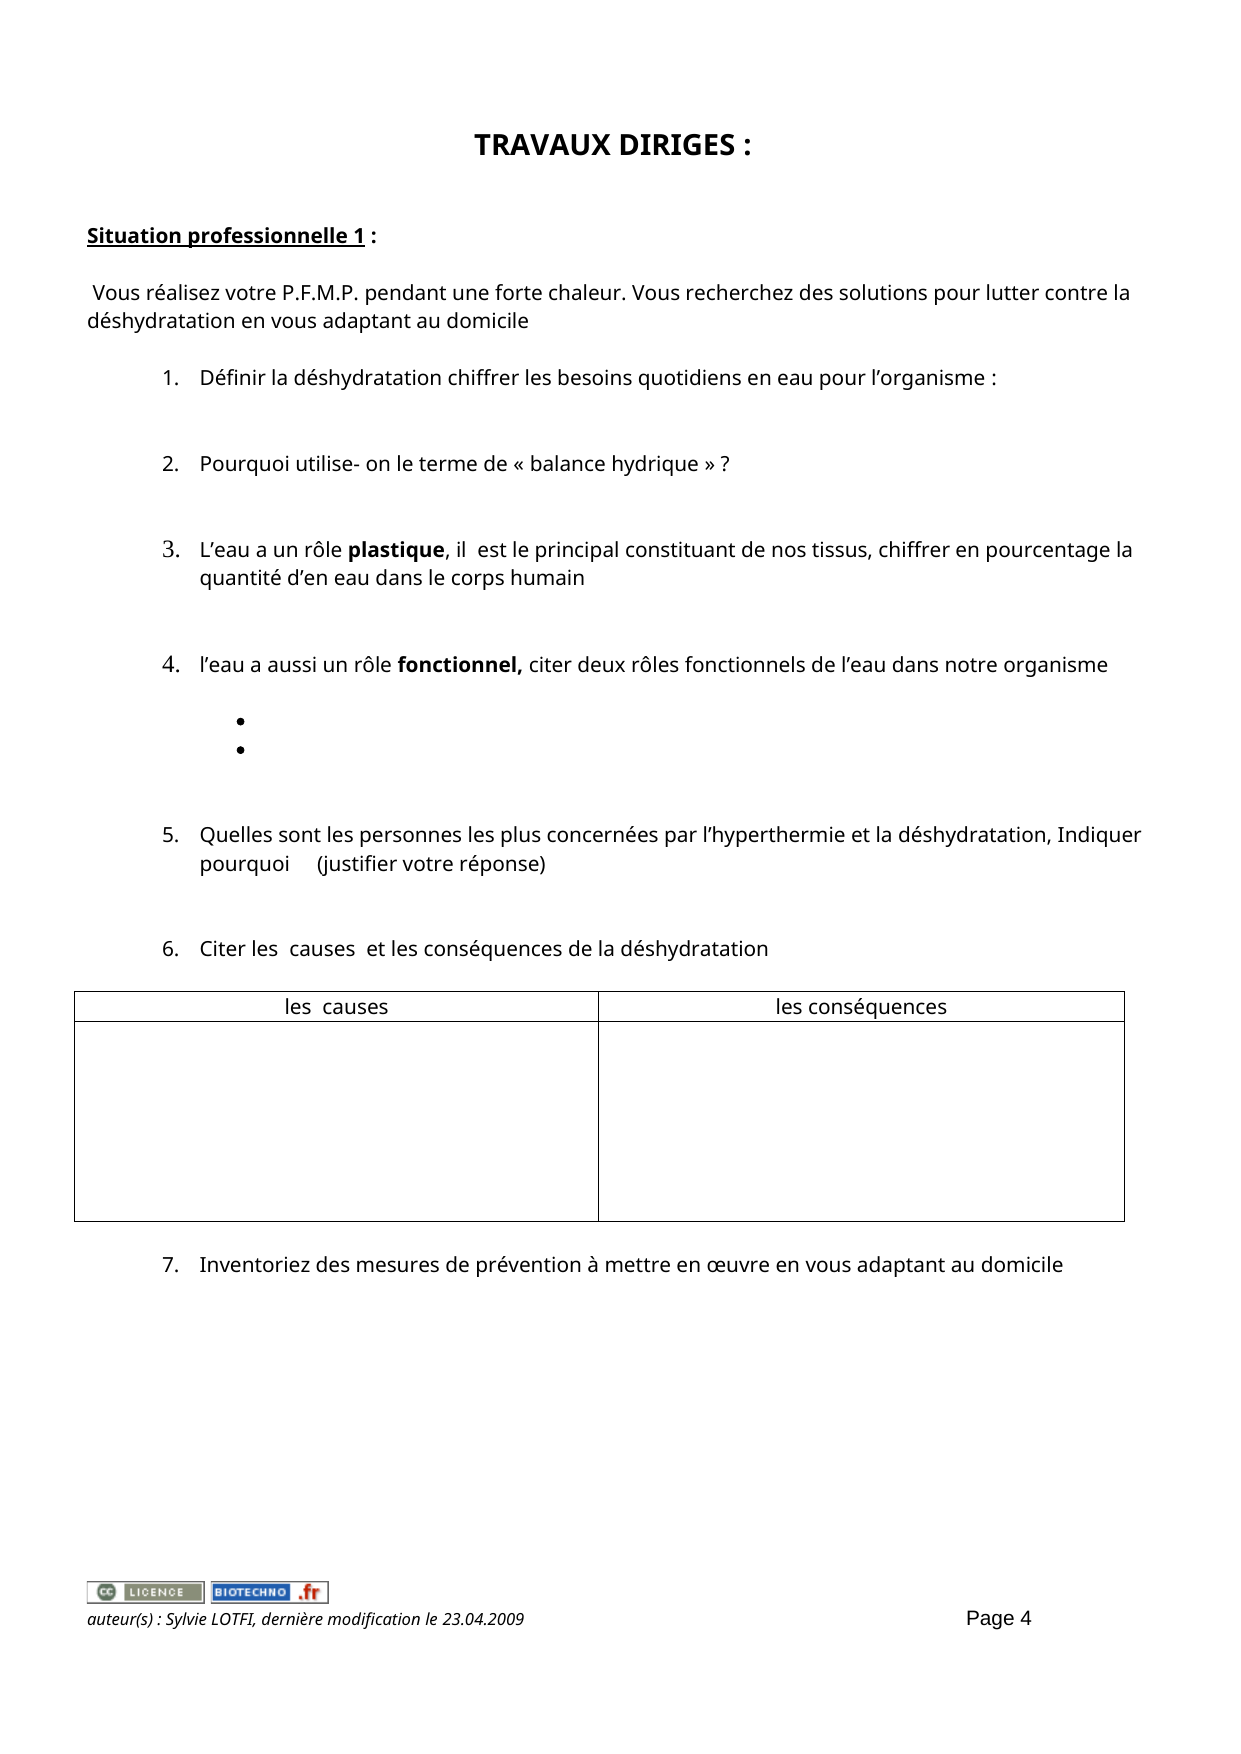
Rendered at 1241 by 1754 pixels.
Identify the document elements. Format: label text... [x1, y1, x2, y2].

list Inventoriez des mesures de prévention à mettre en œuvre en vous adaptant au domicile [162, 1250, 1146, 1279]
list l’eau a aussi un rôle fonctionnel, citer deux rôles fonctionnels de l’eau dans notre organisme [162, 649, 1146, 678]
list Quelles sont les personnes les plus concernées par l’hyperthermie et la déshydratation, Indiquer pourquoi (justifier votre réponse) [162, 820, 1146, 877]
picture [210, 1581, 329, 1604]
list L’eau a un rôle plastique, il est le principal constituant de nos tissus, chiffrer en pourcentage la quantité d’en eau dans le corps humain [162, 534, 1146, 592]
table_header les causes [75, 992, 598, 1021]
table_cell [599, 1022, 1124, 1221]
text Vous réalisez votre P.F.M.P. pendant une forte chaleur. Vous recherchez des solutions pour lutter contre la déshydratation en vous adaptant au domicile [87, 278, 1146, 335]
table_header les conséquences [599, 992, 1124, 1021]
list Pourquoi utilise- on le terme de « balance hydrique » ? [162, 449, 1146, 477]
list Définir la déshydratation chiffrer les besoins quotidiens en eau pour l’organisme : [162, 363, 1146, 392]
text Situation professionnelle 1 : [87, 221, 1146, 249]
picture [86, 1581, 205, 1604]
table_cell [75, 1022, 598, 1221]
text TRAVAUX DIRIGES : [87, 124, 1146, 164]
list Citer les causes et les conséquences de la déshydratation [162, 934, 1146, 963]
